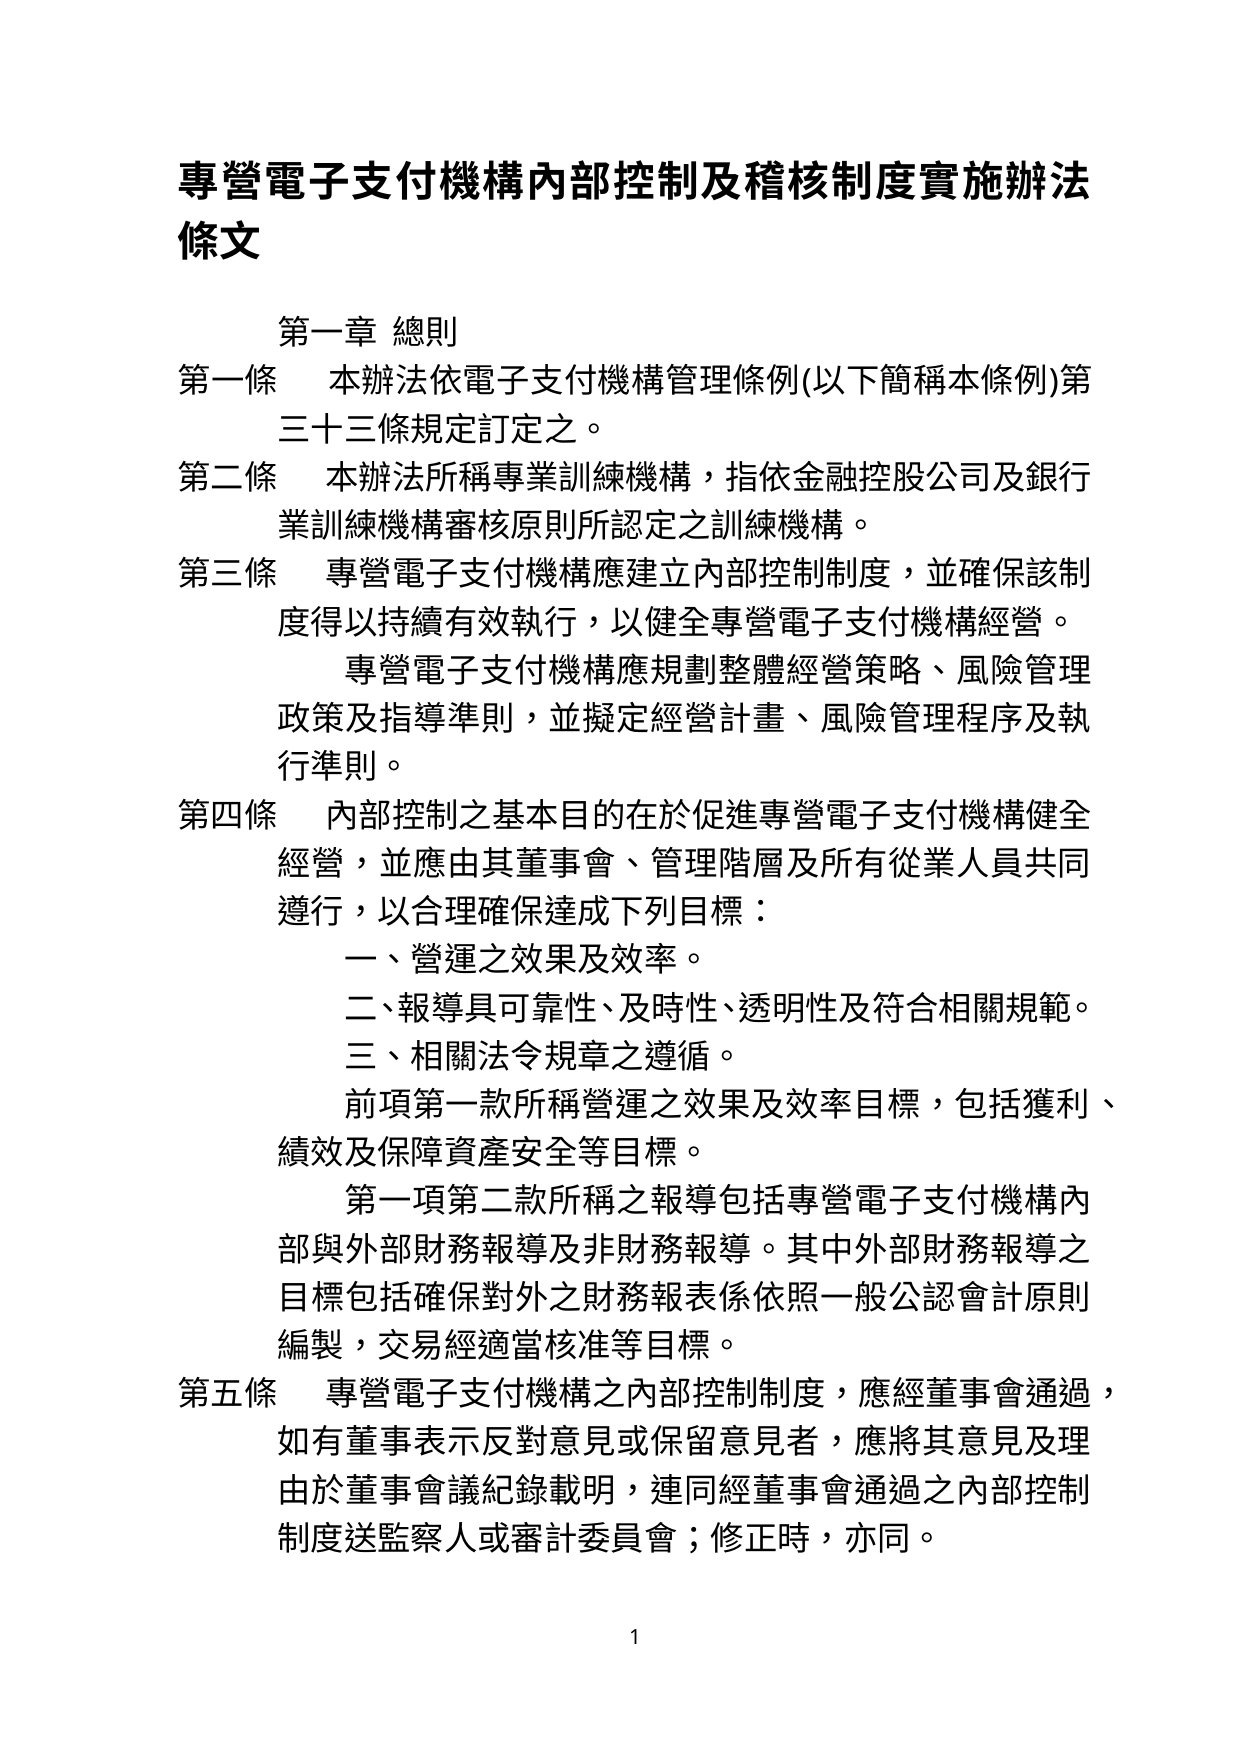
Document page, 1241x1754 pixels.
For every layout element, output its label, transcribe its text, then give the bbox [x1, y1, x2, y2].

text 專營電子支付機構應規劃整體經營策略、風險管理政策及指導準則，並擬定經營計畫、風險管理程序及執行準則。 [277, 644, 1092, 788]
text 第二條 本辦法所稱專業訓練機構，指依金融控股公司及銀行業訓練機構審核原則所認定之訓練機構。 [177, 451, 1092, 547]
text 第三條 專營電子支付機構應建立內部控制制度，並確保該制度得以持續有效執行，以健全專營電子支付機構經營。 [177, 547, 1092, 644]
text 第五條 專營電子支付機構之內部控制制度，應經董事會通過，如有董事表示反對意見或保留意見者，應將其意見及理由於董事會議紀錄載明，連同經董事會通過之內部控制制度送監察人或審計委員會；修正時，亦同。 [177, 1367, 1092, 1560]
text 第一章 總則 [277, 306, 1092, 354]
text 第一條 本辦法依電子支付機構管理條例(以下簡稱本條例)第三十三條規定訂定之。 [177, 354, 1092, 451]
text 一、營運之效果及效率。 [344, 933, 1092, 981]
text 第四條 內部控制之基本目的在於促進專營電子支付機構健全經營，並應由其董事會、管理階層及所有從業人員共同遵行，以合理確保達成下列目標： [177, 788, 1092, 933]
text 前項第一款所稱營運之效果及效率目標，包括獲利、績效及保障資產安全等目標。 [277, 1078, 1092, 1174]
text 三、相關法令規章之遵循。 [344, 1029, 1092, 1078]
text 第一項第二款所稱之報導包括專營電子支付機構內部與外部財務報導及非財務報導。其中外部財務報導之目標包括確保對外之財務報表係依照一般公認會計原則編製，交易經適當核准等目標。 [277, 1174, 1092, 1367]
text 二、報導具可靠性、及時性、透明性及符合相關規範。 [344, 981, 1092, 1029]
text 專營電子支付機構內部控制及稽核制度實施辦法條文 [177, 148, 1092, 268]
